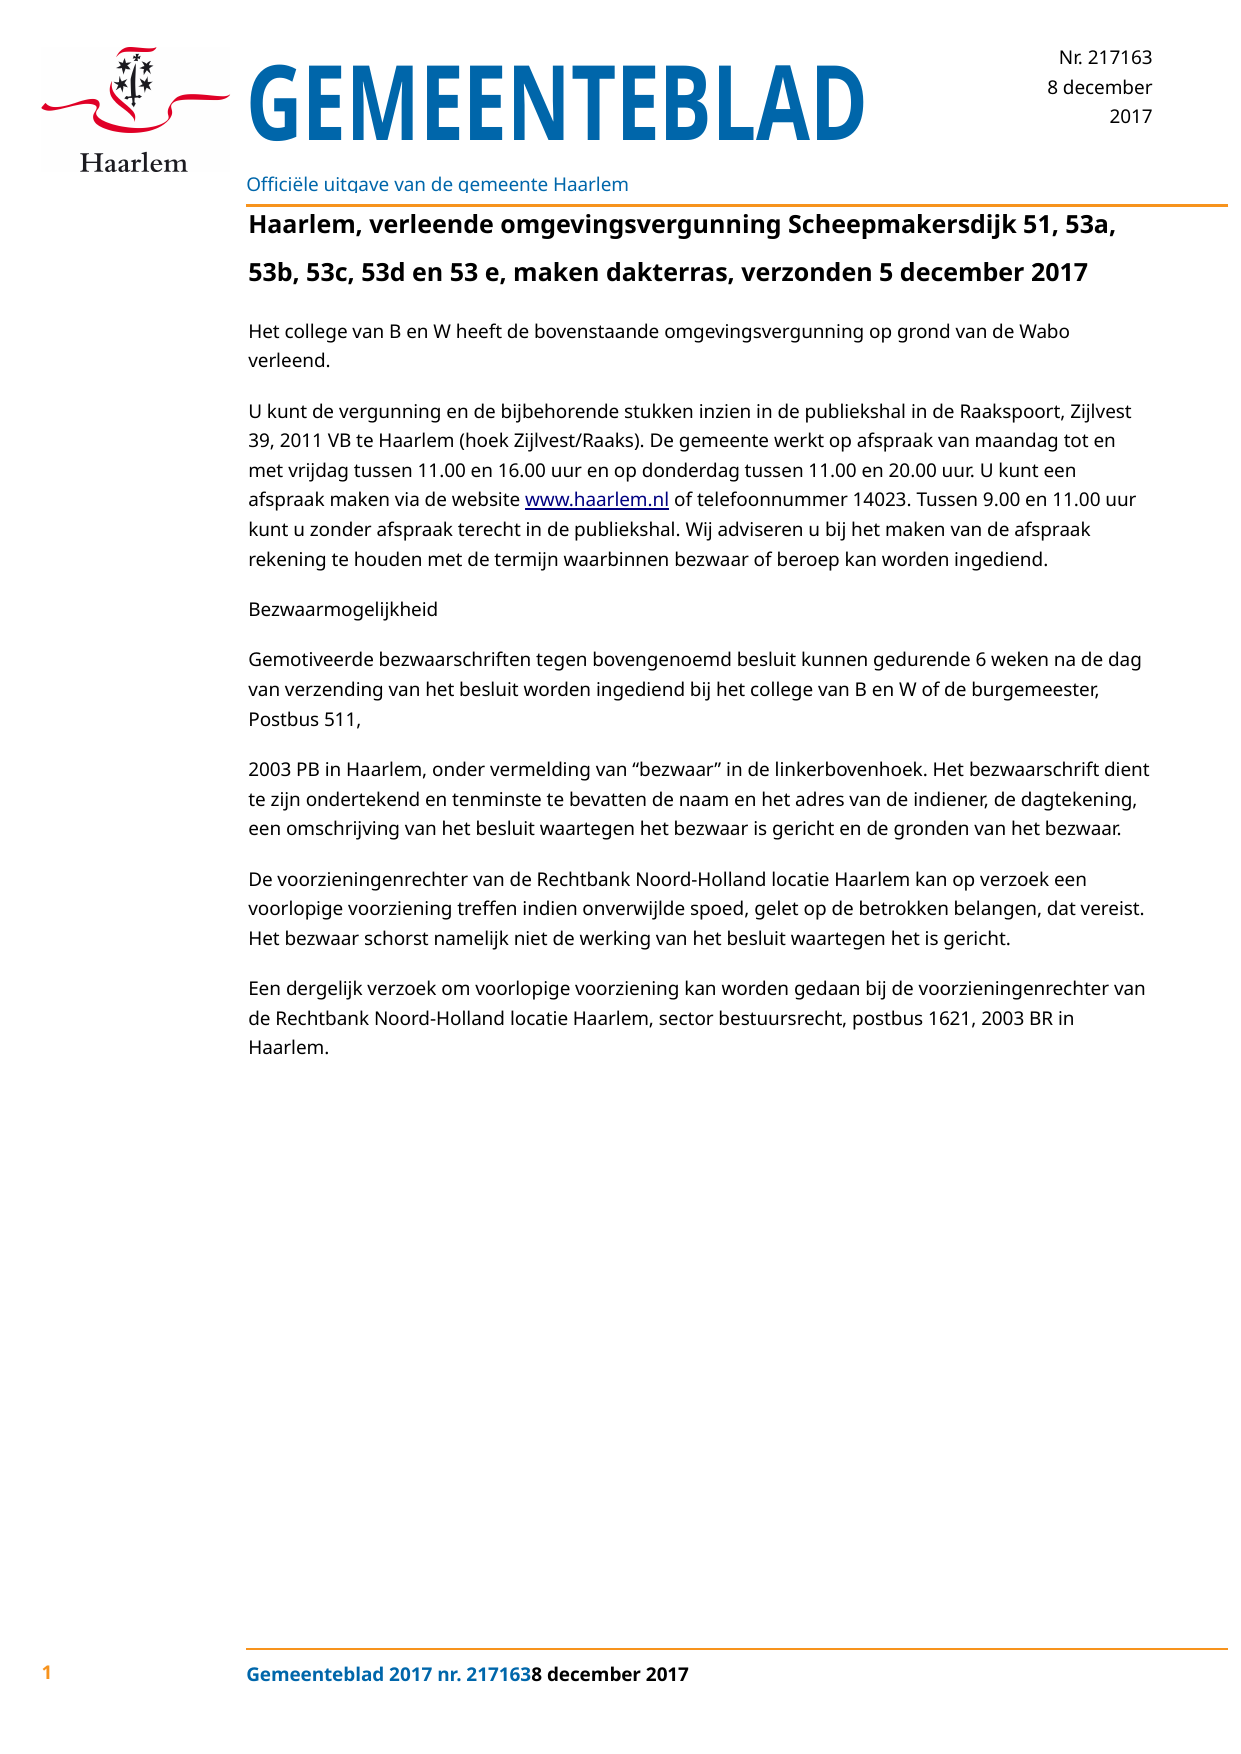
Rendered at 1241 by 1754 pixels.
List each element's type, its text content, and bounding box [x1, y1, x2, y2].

text 2003 PB in Haarlem, onder vermelding van “bezwaar” in de linkerbovenhoek. Het bezwaarschrift dient te zijn ondertekend en tenminste te bevatten de naam en het adres van de indiener, de dagtekening, een omschrijving van het besluit waartegen het bezwaar is gericht en de gronden van het bezwaar. [248, 756, 1152, 841]
text De voorzieningenrechter van de Rechtbank Noord-Holland locatie Haarlem kan op verzoek een voorlopige voorziening treffen indien onverwijlde spoed, gelet op de betrokken belangen, dat vereist. Het bezwaar schorst namelijk niet de werking van het besluit waartegen het is gericht. [248, 866, 1152, 951]
text Haarlem, verleende omgevingsvergunning Scheepmakersdijk 51, 53a, 53b, 53c, 53d en 53 e, maken dakterras, verzonden 5 december 2017 [248, 207, 1152, 288]
text U kunt de vergunning en de bijbehorende stukken inzien in de publiekshal in de Raakspoort, Zijlvest 39, 2011 VB te Haarlem (hoek Zijlvest/Raaks). De gemeente werkt op afspraak van maandag tot en met vrijdag tussen 11.00 en 16.00 uur en op donderdag tussen 11.00 en 20.00 uur. U kunt een afspraak maken via de website www.haarlem.nl of telefoonnummer 14023. Tussen 9.00 en 11.00 uur kunt u zonder afspraak terecht in de publiekshal. Wij adviseren u bij het maken van de afspraak rekening te houden met de termijn waarbinnen bezwaar of beroep kan worden ingediend. [248, 398, 1152, 572]
text Gemotiveerde bezwaarschriften tegen bovengenoemd besluit kunnen gedurende 6 weken na de dag van verzending van het besluit worden ingediend bij het college van B en W of de burgemeester, Postbus 511, [248, 647, 1152, 732]
text Een dergelijk verzoek om voorlopige voorziening kan worden gedaan bij de voorzieningenrechter van de Rechtbank Noord-Holland locatie Haarlem, sector bestuursrecht, postbus 1621, 2003 BR in Haarlem. [248, 975, 1152, 1060]
text Het college van B en W heeft de bovenstaande omgevingsvergunning op grond van de Wabo verleend. [248, 318, 1152, 373]
text Bezwaarmogelijkheid [248, 596, 1152, 622]
picture [41, 47, 231, 172]
